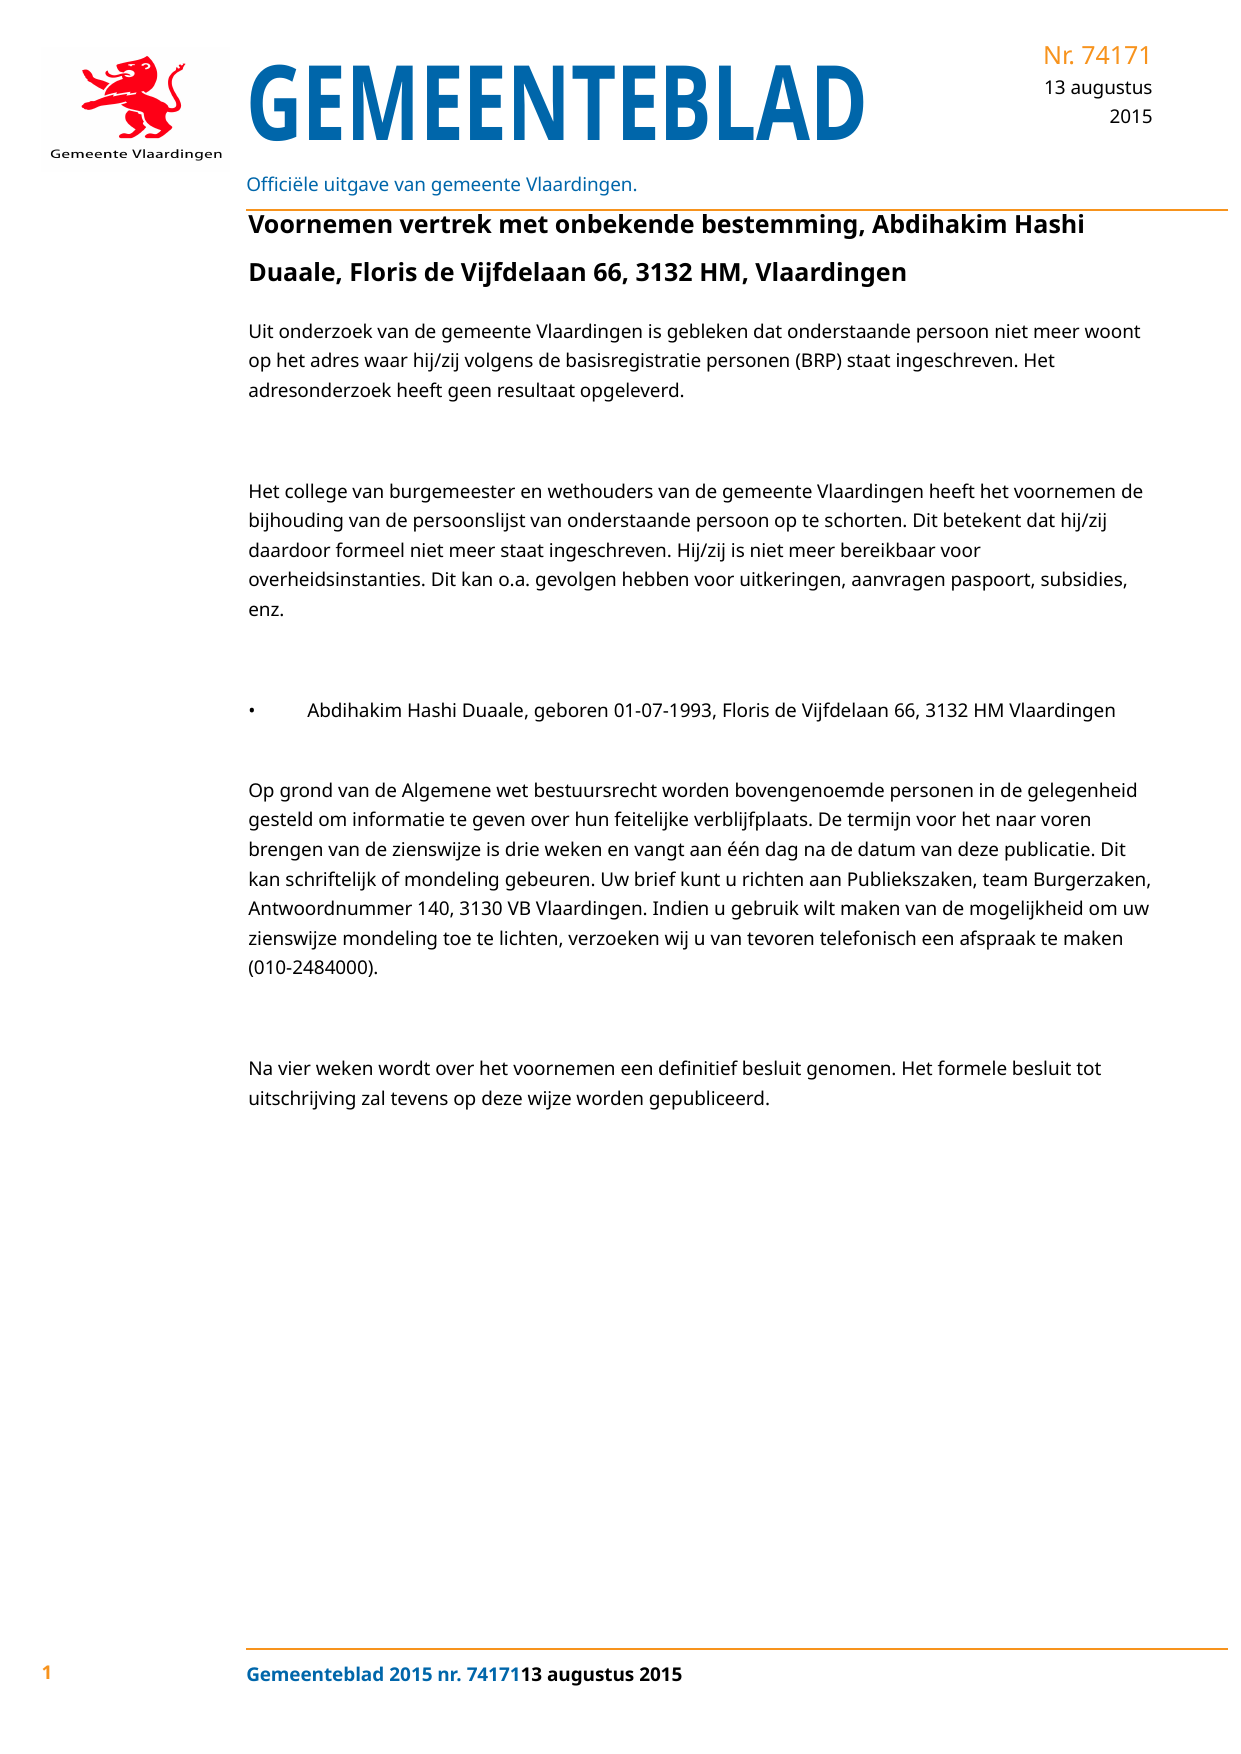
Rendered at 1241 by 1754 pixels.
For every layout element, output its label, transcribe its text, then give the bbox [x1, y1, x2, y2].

text Na vier weken wordt over het voornemen een definitief besluit genomen. Het formele besluit tot uitschrijving zal tevens op deze wijze worden gepubliceerd. [248, 1055, 1152, 1111]
picture [41, 47, 231, 172]
text Op grond van de Algemene wet bestuursrecht worden bovengenoemde personen in de gelegenheid gesteld om informatie te geven over hun feitelijke verblijfplaats. De termijn voor het naar voren brengen van de zienswijze is drie weken en vangt aan één dag na de datum van deze publicatie. Dit kan schriftelijk of mondeling gebeuren. Uw brief kunt u richten aan Publiekszaken, team Burgerzaken, Antwoordnummer 140, 3130 VB Vlaardingen. Indien u gebruik wilt maken van de mogelijkheid om uw zienswijze mondeling toe te lichten, verzoeken wij u van tevoren telefonisch een afspraak te maken (010-2484000). [248, 777, 1152, 980]
text Uit onderzoek van de gemeente Vlaardingen is gebleken dat onderstaande persoon niet meer woont op het adres waar hij/zij volgens de basisregistratie personen (BRP) staat ingeschreven. Het adresonderzoek heeft geen resultaat opgeleverd. [248, 318, 1152, 403]
list Abdihakim Hashi Duaale, geboren 01-07-1993, Floris de Vijfdelaan 66, 3132 HM Vlaardingen [248, 697, 1152, 723]
text Voornemen vertrek met onbekende bestemming, Abdihakim Hashi Duaale, Floris de Vijfdelaan 66, 3132 HM, Vlaardingen [248, 211, 1152, 288]
text Het college van burgemeester en wethouders van de gemeente Vlaardingen heeft het voornemen de bijhouding van de persoonslijst van onderstaande persoon op te schorten. Dit betekent dat hij/zij daardoor formeel niet meer staat ingeschreven. Hij/zij is niet meer bereikbaar voor overheidsinstanties. Dit kan o.a. gevolgen hebben voor uitkeringen, aanvragen paspoort, subsidies, enz. [248, 478, 1152, 622]
